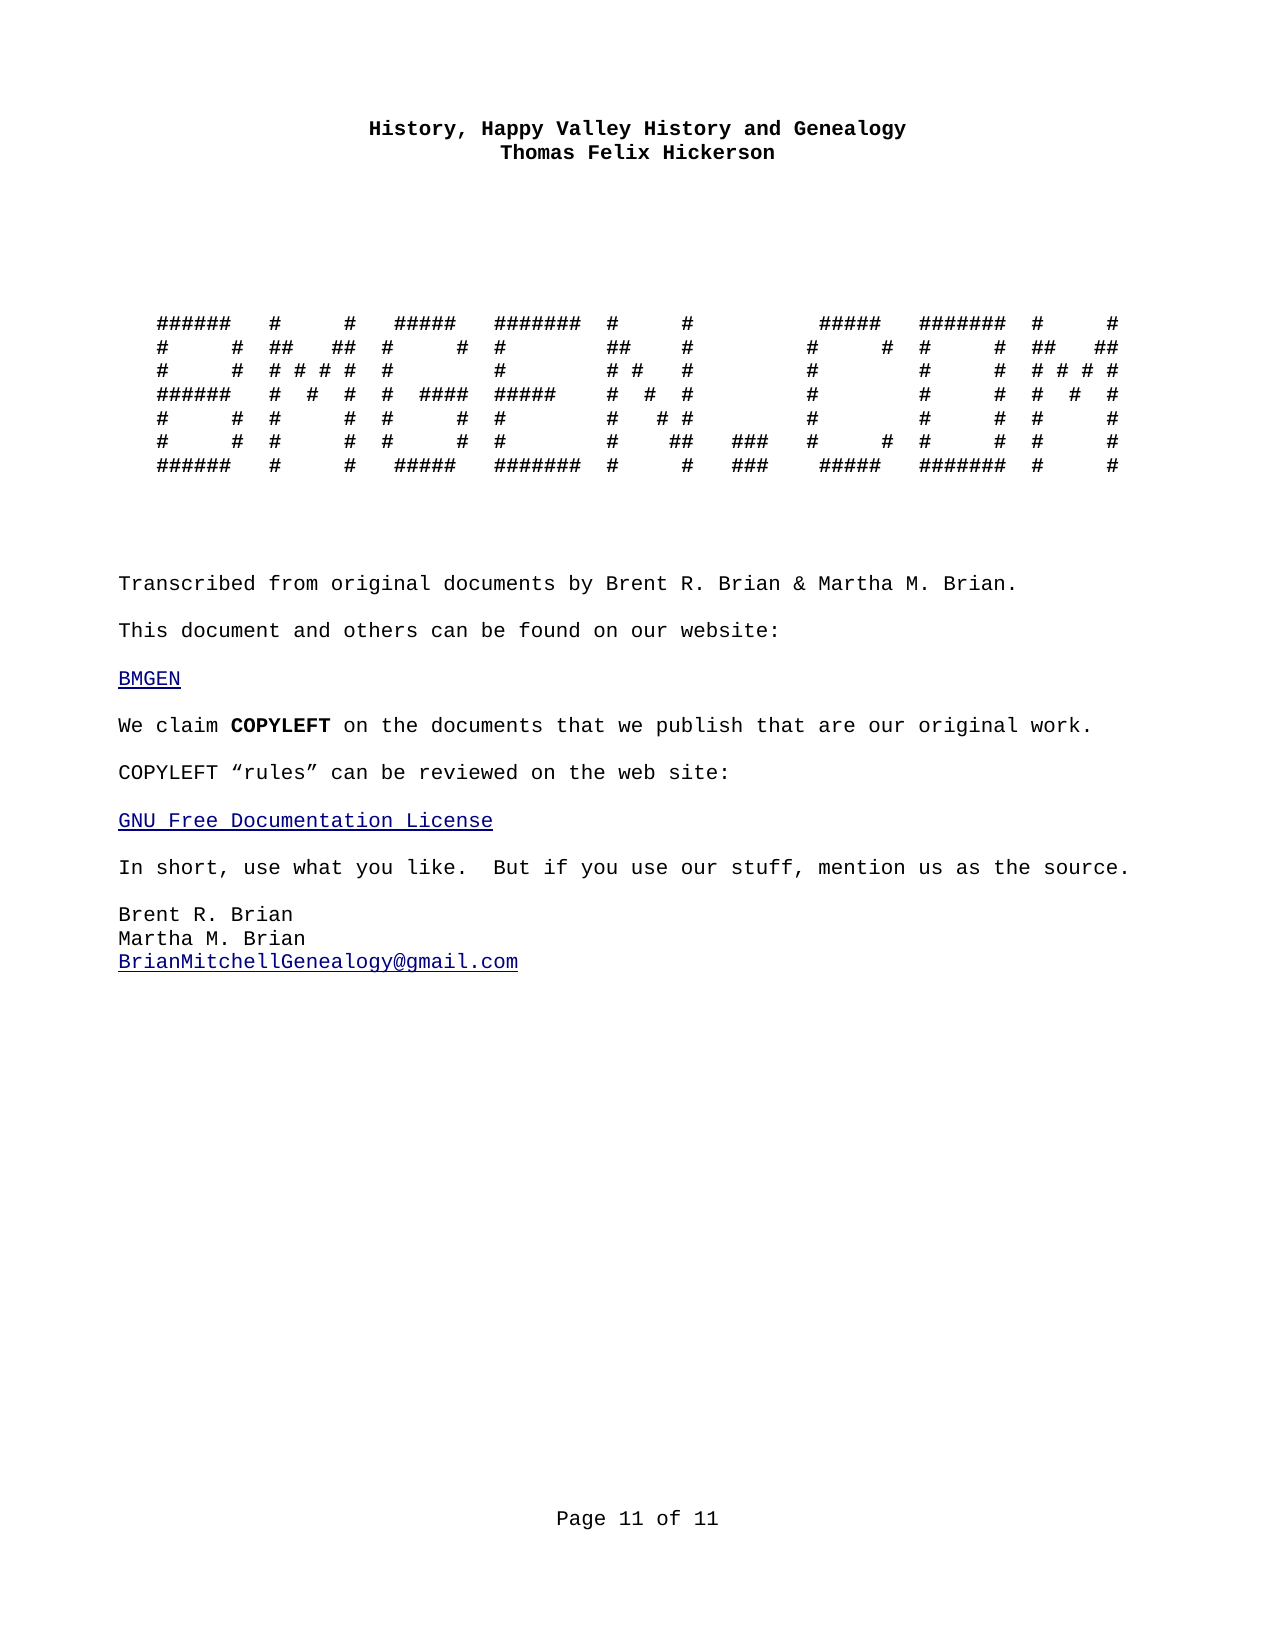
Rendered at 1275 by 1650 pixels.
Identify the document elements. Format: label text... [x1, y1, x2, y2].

text ###### # # # # #### ##### # # # # # # # # # [118, 384, 1157, 408]
text Martha M. Brian [118, 928, 1157, 952]
text This document and others can be found on our website: [118, 621, 1157, 644]
text # # # # # # # # # # # # # # # [118, 408, 1157, 431]
text Brent R. Brian [118, 904, 1157, 928]
text ###### # # ##### ####### # # ### ##### ####### # # [118, 455, 1157, 479]
text # # ## ## # # # ## # # # # # ## ## [118, 337, 1157, 360]
text COPYLEFT “rules” can be reviewed on the web site: [118, 762, 1157, 786]
text We claim COPYLEFT on the documents that we publish that are our original work. [118, 715, 1157, 739]
text BMGEN [118, 668, 1157, 691]
text ###### # # ##### ####### # # ##### ####### # # [118, 313, 1157, 337]
text GNU Free Documentation License [118, 810, 1157, 833]
text In short, use what you like. But if you use our stuff, mention us as the source. [118, 857, 1157, 881]
text BrianMitchellGenealogy@gmail.com [118, 952, 1157, 975]
text # # # # # # # # ## ### # # # # # # [118, 431, 1157, 455]
text Transcribed from original documents by Brent R. Brian & Martha M. Brian. [118, 573, 1157, 597]
text # # # # # # # # # # # # # # # # # # [118, 360, 1157, 384]
